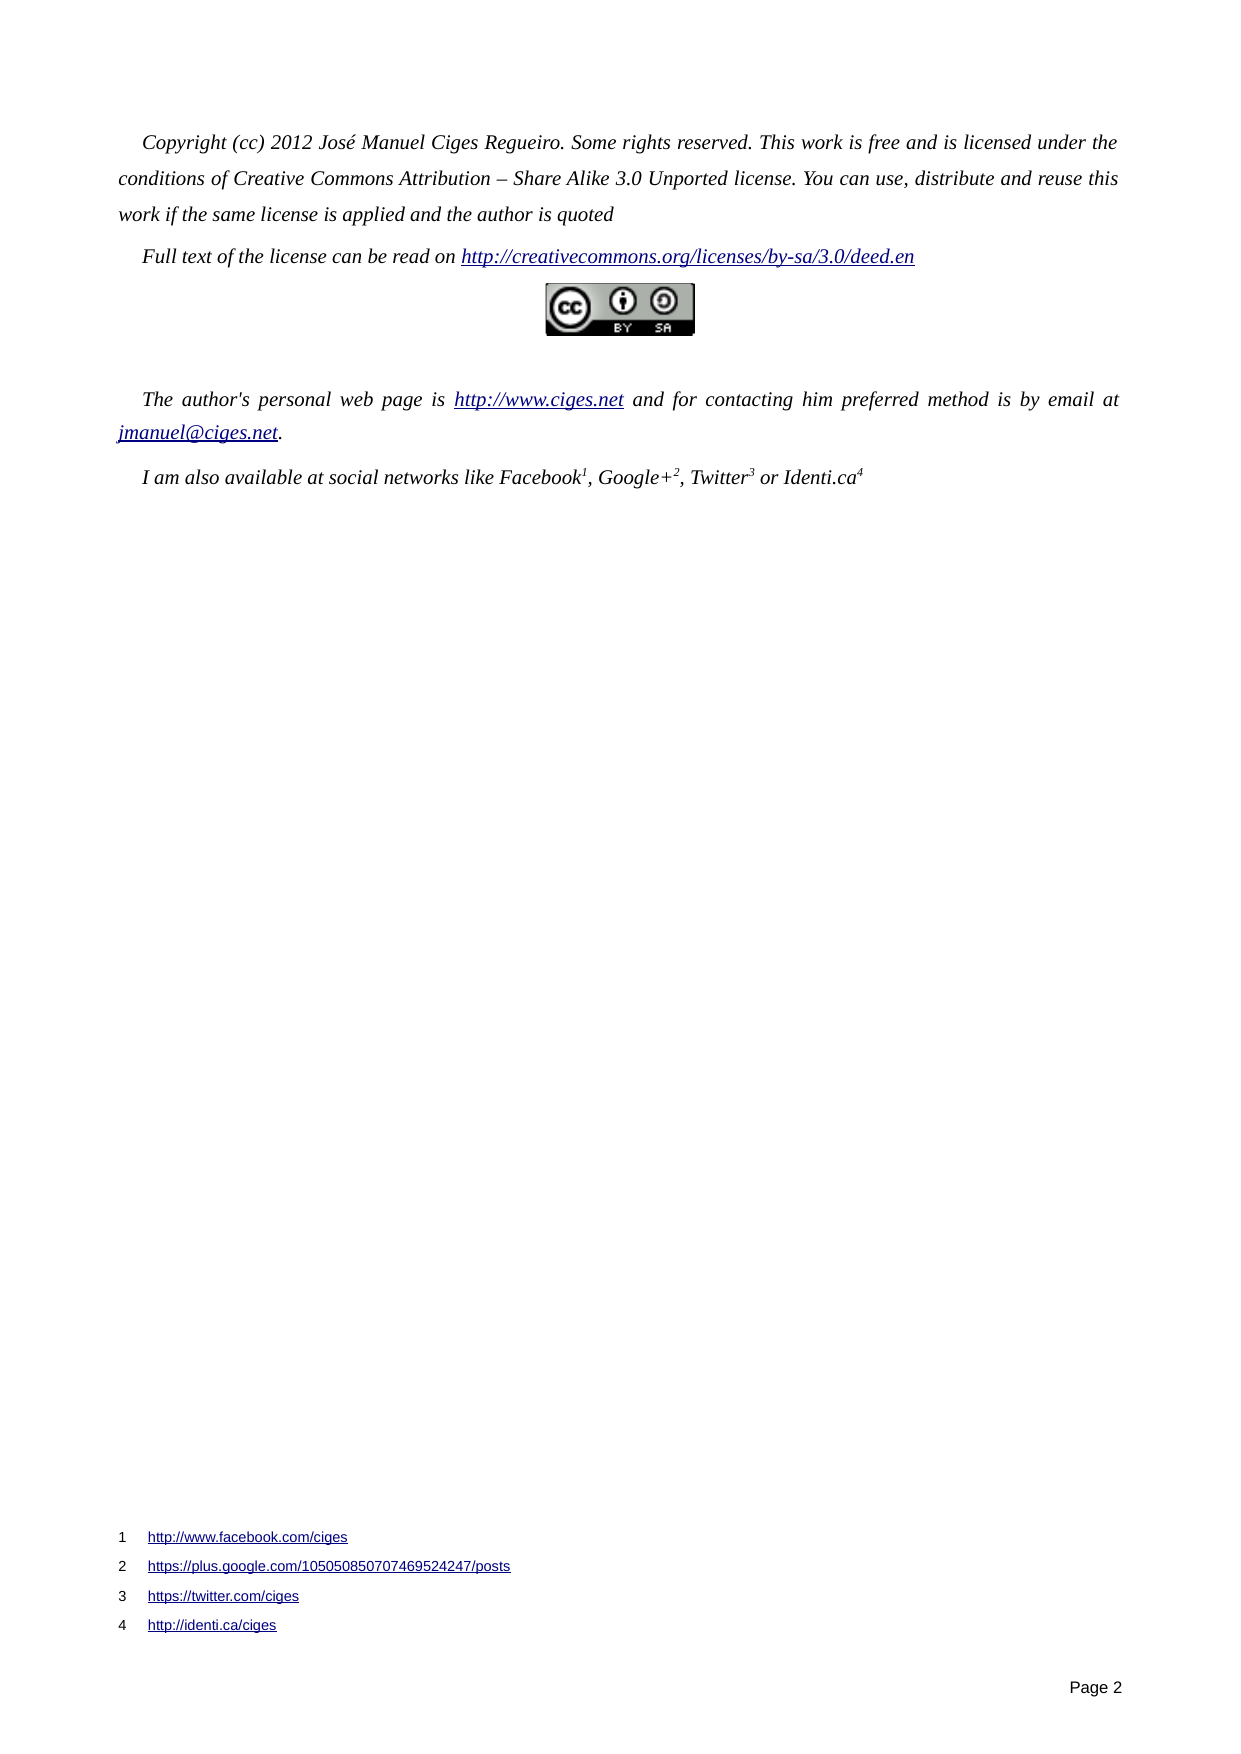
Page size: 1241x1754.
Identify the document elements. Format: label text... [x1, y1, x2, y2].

text Copyright (cc) 2012 José Manuel Ciges Regueiro. Some rights reserved. This work is free and is licensed under the conditions of Creative Commons Attribution – Share Alike 3.0 Unported license. You can use, distribute and reuse this work if the same license is applied and the author is quoted [118, 130, 1122, 226]
text I am also available at social networks like Facebook, Google+, Twitter or Identi.ca [118, 458, 1122, 491]
picture [545, 283, 695, 336]
text http://identi.ca/ciges [118, 1607, 1122, 1636]
text The author's personal web page is http://www.ciges.net and for contacting him preferred method is by email at jmanuel@ciges.net. [118, 381, 1122, 446]
text https://twitter.com/ciges [118, 1577, 1122, 1607]
text Full text of the license can be read on http://creativecommons.org/licenses/by-sa/3.0/deed.en [118, 238, 1122, 271]
text https://plus.google.com/105050850707469524247/posts [118, 1548, 1122, 1577]
text http://www.facebook.com/ciges [118, 1518, 1122, 1548]
